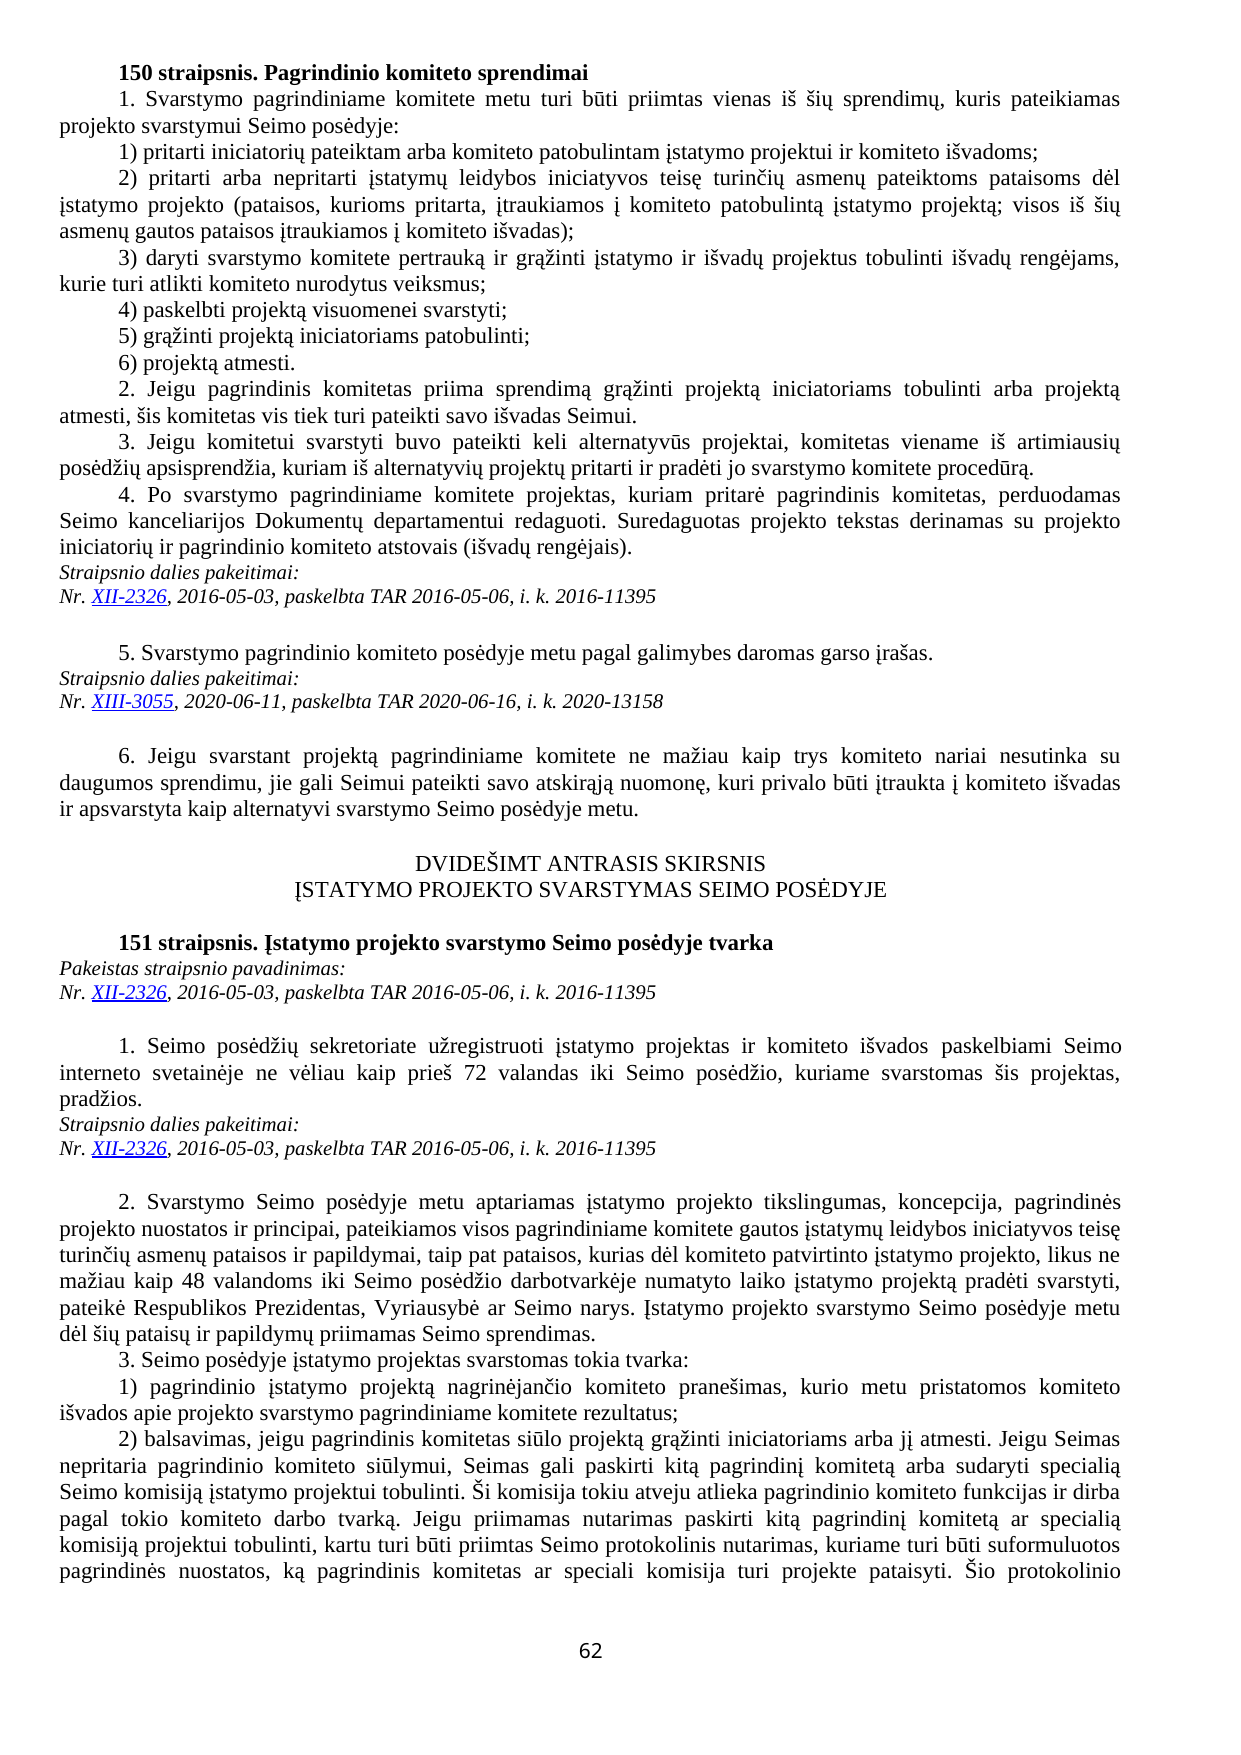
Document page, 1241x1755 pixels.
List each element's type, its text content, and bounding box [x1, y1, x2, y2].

text Pakeistas straipsnio pavadinimas: [59, 956, 1122, 979]
text 1) pagrindinio įstatymo projektą nagrinėjančio komiteto pranešimas, kurio metu pristatomos komiteto išvados apie projekto svarstymo pagrindiniame komitete rezultatus; [59, 1373, 1122, 1426]
text 5) grąžinti projektą iniciatoriams patobulinti; [59, 323, 1122, 349]
text 1) pritarti iniciatorių pateiktam arba komiteto patobulintam įstatymo projektui ir komiteto išvadoms; [59, 138, 1122, 164]
text DVIDEŠIMT ANTRASIS SKIRSNIS [59, 850, 1122, 876]
text Nr. XII-2326, 2016-05-03, paskelbta TAR 2016-05-06, i. k. 2016-11395 [59, 979, 1122, 1004]
text 6) projektą atmesti. [59, 349, 1122, 375]
text Straipsnio dalies pakeitimai: [59, 1111, 1122, 1136]
text 2) balsavimas, jeigu pagrindinis komitetas siūlo projektą grąžinti iniciatoriams arba jį atmesti. Jeigu Seimas nepritaria pagrindinio komiteto siūlymui, Seimas gali paskirti kitą pagrindinį komitetą arba sudaryti specialią Seimo komisiją įstatymo projektui tobulinti. Ši komisija tokiu atveju atlieka pagrindinio komiteto funkcijas ir dirba pagal tokio komiteto darbo tvarką. Jeigu priimamas nutarimas paskirti kitą pagrindinį komitetą ar specialią komisiją projektui tobulinti, kartu turi būti priimtas Seimo protokolinis nutarimas, kuriame turi būti suformuluotos pagrindinės nuostatos, ką pagrindinis komitetas ar speciali komisija turi projekte pataisyti. Šio protokolinio [59, 1426, 1122, 1584]
text 3. Jeigu komitetui svarstyti buvo pateikti keli alternatyvūs projektai, komitetas viename iš artimiausių posėdžių apsisprendžia, kuriam iš alternatyvių projektų pritarti ir pradėti jo svarstymo komitete procedūrą. [59, 428, 1122, 481]
text 150 straipsnis. Pagrindinio komiteto sprendimai [59, 59, 1122, 85]
text Straipsnio dalies pakeitimai: [59, 560, 1122, 584]
text Nr. XIII-3055, 2020-06-11, paskelbta TAR 2020-06-16, i. k. 2020-13158 [59, 689, 1122, 713]
text 4. Po svarstymo pagrindiniame komitete projektas, kuriam pritarė pagrindinis komitetas, perduodamas Seimo kanceliarijos Dokumentų departamentui redaguoti. Suredaguotas projekto tekstas derinamas su projekto iniciatorių ir pagrindinio komiteto atstovais (išvadų rengėjais). [59, 481, 1122, 560]
text Nr. XII-2326, 2016-05-03, paskelbta TAR 2016-05-06, i. k. 2016-11395 [59, 584, 1122, 608]
text ĮSTATYMO PROJEKTO SVARSTYMAS SEIMO POSĖDYJE [59, 876, 1122, 903]
text 1. Svarstymo pagrindiniame komitete metu turi būti priimtas vienas iš šių sprendimų, kuris pateikiamas projekto svarstymui Seimo posėdyje: [59, 85, 1122, 138]
text 3) daryti svarstymo komitete pertrauką ir grąžinti įstatymo ir išvadų projektus tobulinti išvadų rengėjams, kurie turi atlikti komiteto nurodytus veiksmus; [59, 243, 1122, 296]
text 151 straipsnis. Įstatymo projekto svarstymo Seimo posėdyje tvarka [59, 929, 1122, 956]
text 3. Seimo posėdyje įstatymo projektas svarstomas tokia tvarka: [59, 1346, 1122, 1373]
text 2. Jeigu pagrindinis komitetas priima sprendimą grąžinti projektą iniciatoriams tobulinti arba projektą atmesti, šis komitetas vis tiek turi pateikti savo išvadas Seimui. [59, 375, 1122, 428]
text 2) pritarti arba nepritarti įstatymų leidybos iniciatyvos teisę turinčių asmenų pateiktoms pataisoms dėl įstatymo projekto (pataisos, kurioms pritarta, įtraukiamos į komiteto patobulintą įstatymo projektą; visos iš šių asmenų gautos pataisos įtraukiamos į komiteto išvadas); [59, 164, 1122, 243]
text Nr. XII-2326, 2016-05-03, paskelbta TAR 2016-05-06, i. k. 2016-11395 [59, 1136, 1122, 1159]
text 6. Jeigu svarstant projektą pagrindiniame komitete ne mažiau kaip trys komiteto nariai nesutinka su daugumos sprendimu, jie gali Seimui pateikti savo atskirąją nuomonę, kuri privalo būti įtraukta į komiteto išvadas ir apsvarstyta kaip alternatyvi svarstymo Seimo posėdyje metu. [59, 742, 1122, 821]
text 1. Seimo posėdžių sekretoriate užregistruoti įstatymo projektas ir komiteto išvados paskelbiami Seimo interneto svetainėje ne vėliau kaip prieš 72 valandas iki Seimo posėdžio, kuriame svarstomas šis projektas, pradžios. [59, 1032, 1122, 1111]
text 4) paskelbti projektą visuomenei svarstyti; [59, 296, 1122, 323]
text Straipsnio dalies pakeitimai: [59, 665, 1122, 689]
text 2. Svarstymo Seimo posėdyje metu aptariamas įstatymo projekto tikslingumas, koncepcija, pagrindinės projekto nuostatos ir principai, pateikiamos visos pagrindiniame komitete gautos įstatymų leidybos iniciatyvos teisę turinčių asmenų pataisos ir papildymai, taip pat pataisos, kurias dėl komiteto patvirtinto įstatymo projekto, likus ne mažiau kaip 48 valandoms iki Seimo posėdžio darbotvarkėje numatyto laiko įstatymo projektą pradėti svarstyti, pateikė Respublikos Prezidentas, Vyriausybė ar Seimo narys. Įstatymo projekto svarstymo Seimo posėdyje metu dėl šių pataisų ir papildymų priimamas Seimo sprendimas. [59, 1188, 1122, 1346]
text 5. Svarstymo pagrindinio komiteto posėdyje metu pagal galimybes daromas garso įrašas. [59, 637, 1122, 665]
